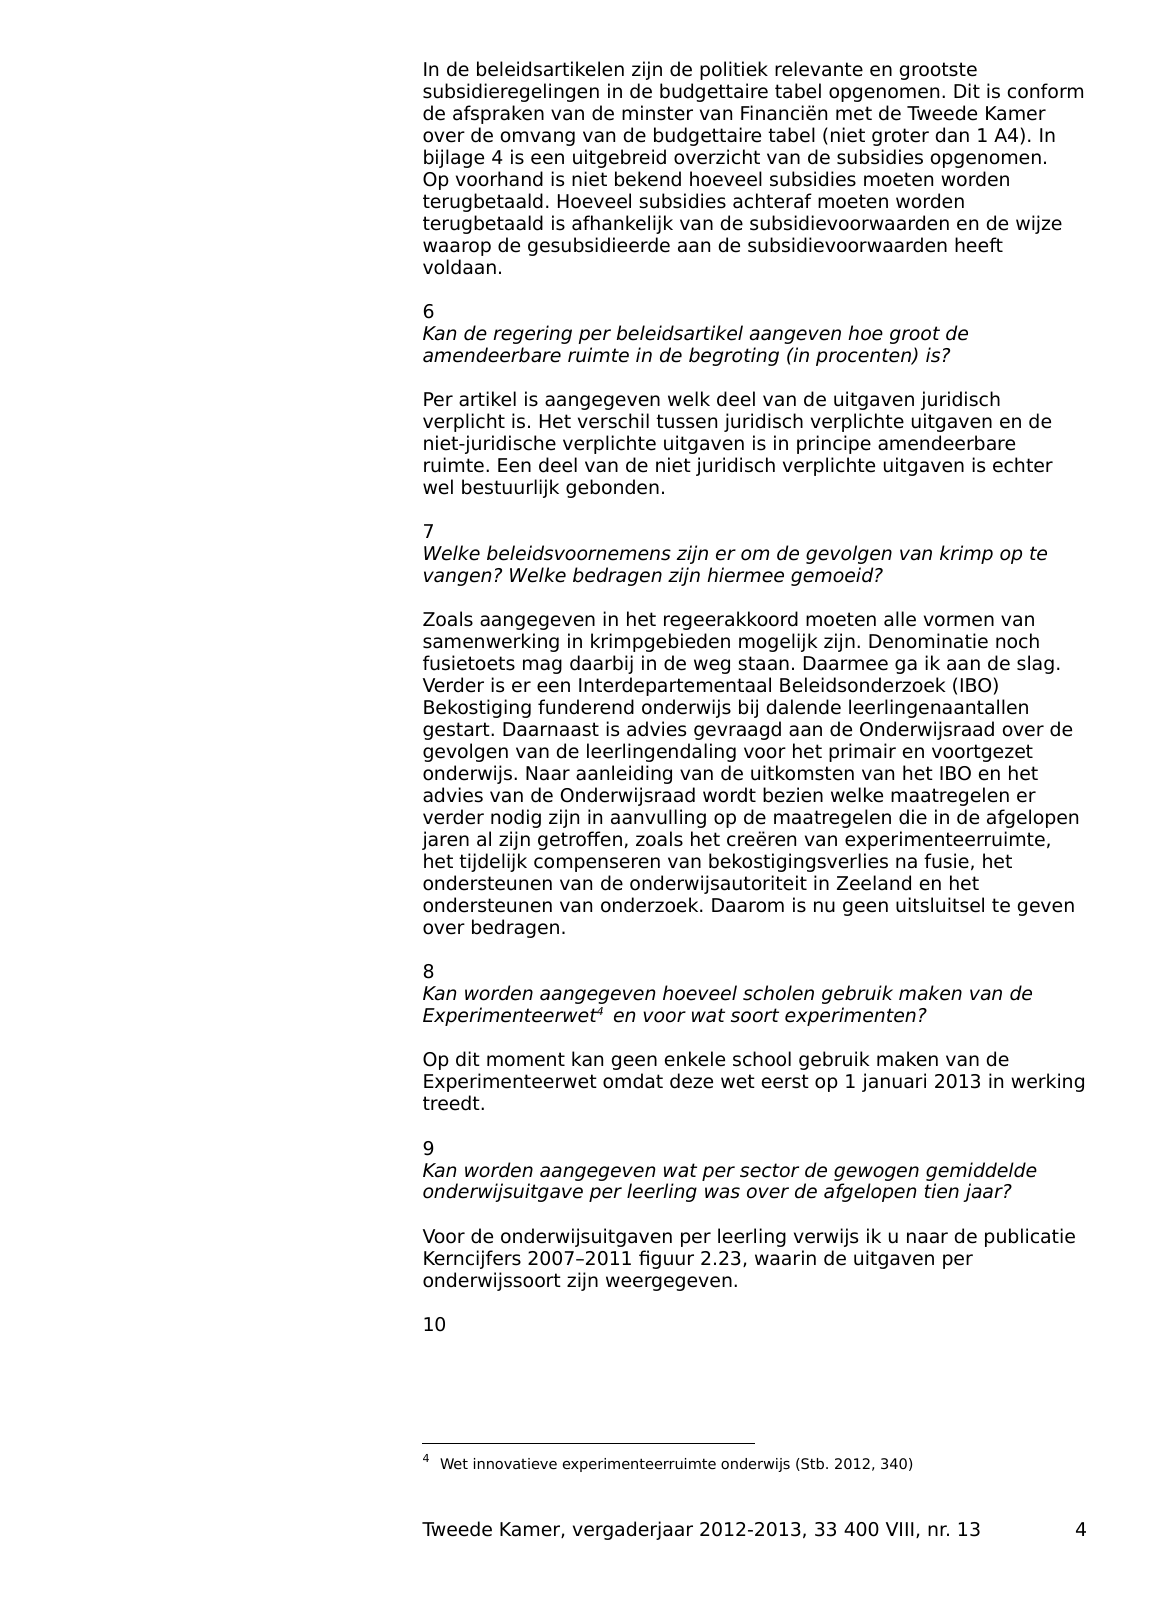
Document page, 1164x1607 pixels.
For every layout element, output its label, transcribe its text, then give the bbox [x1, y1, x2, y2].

text Wet innovatieve experimenteerruimte onderwijs (Stb. 2012, 340) [422, 1452, 1087, 1474]
text Op voorhand is niet bekend hoeveel subsidies moeten worden terugbetaald. Hoeveel subsidies achteraf moeten worden terugbetaald is afhankelijk van de subsidievoorwaarden en de wijze waarop de gesubsidieerde aan de subsidievoorwaarden heeft voldaan. [422, 169, 1087, 279]
text 7 [422, 521, 1087, 543]
text Welke beleidsvoornemens zijn er om de gevolgen van krimp op te vangen? Welke bedragen zijn hiermee gemoeid? [422, 543, 1087, 587]
text Kan de regering per beleidsartikel aangeven hoe groot de amendeerbare ruimte in de begroting (in procenten) is? [422, 323, 1087, 367]
text 6 [422, 301, 1087, 323]
text Zoals aangegeven in het regeerakkoord moeten alle vormen van samenwerking in krimpgebieden mogelijk zijn. Denominatie noch fusietoets mag daarbij in de weg staan. Daarmee ga ik aan de slag. Verder is er een Interdepartementaal Beleidsonderzoek (IBO) Bekostiging funderend onderwijs bij dalende leerlingenaantallen gestart. Daarnaast is advies gevraagd aan de Onderwijsraad over de gevolgen van de leerlingendaling voor het primair en voortgezet onderwijs. Naar aanleiding van de uitkomsten van het IBO en het advies van de Onderwijsraad wordt bezien welke maatregelen er verder nodig zijn in aanvulling op de maatregelen die in de afgelopen jaren al zijn getroffen, zoals het creëren van experimenteerruimte, het tijdelijk compenseren van bekostigingsverlies na fusie, het ondersteunen van de onderwijsautoriteit in Zeeland en het ondersteunen van onderzoek. Daarom is nu geen uitsluitsel te geven over bedragen. [422, 609, 1087, 939]
text Op dit moment kan geen enkele school gebruik maken van de Experimenteerwet omdat deze wet eerst op 1 januari 2013 in werking treedt. [422, 1049, 1087, 1115]
text In de beleidsartikelen zijn de politiek relevante en grootste subsidieregelingen in de budgettaire tabel opgenomen. Dit is conform de afspraken van de minster van Financiën met de Tweede Kamer over de omvang van de budgettaire tabel (niet groter dan 1 A4). In bijlage 4 is een uitgebreid overzicht van de subsidies opgenomen. [422, 59, 1087, 169]
text 8 [422, 961, 1087, 983]
text Kan worden aangegeven wat per sector de gewogen gemiddelde onderwijsuitgave per leerling was over de afgelopen tien jaar? [422, 1159, 1087, 1203]
text Per artikel is aangegeven welk deel van de uitgaven juridisch verplicht is. Het verschil tussen juridisch verplichte uitgaven en de niet-juridische verplichte uitgaven is in principe amendeerbare ruimte. Een deel van de niet juridisch verplichte uitgaven is echter wel bestuurlijk gebonden. [422, 389, 1087, 499]
text 9 [422, 1137, 1087, 1159]
text Voor de onderwijsuitgaven per leerling verwijs ik u naar de publicatie Kerncijfers 2007–2011 figuur 2.23, waarin de uitgaven per onderwijssoort zijn weergegeven. [422, 1226, 1087, 1292]
text Kan worden aangegeven hoeveel scholen gebruik maken van de Experimenteerwet en voor wat soort experimenten? [422, 983, 1087, 1027]
text 10 [422, 1314, 1087, 1336]
